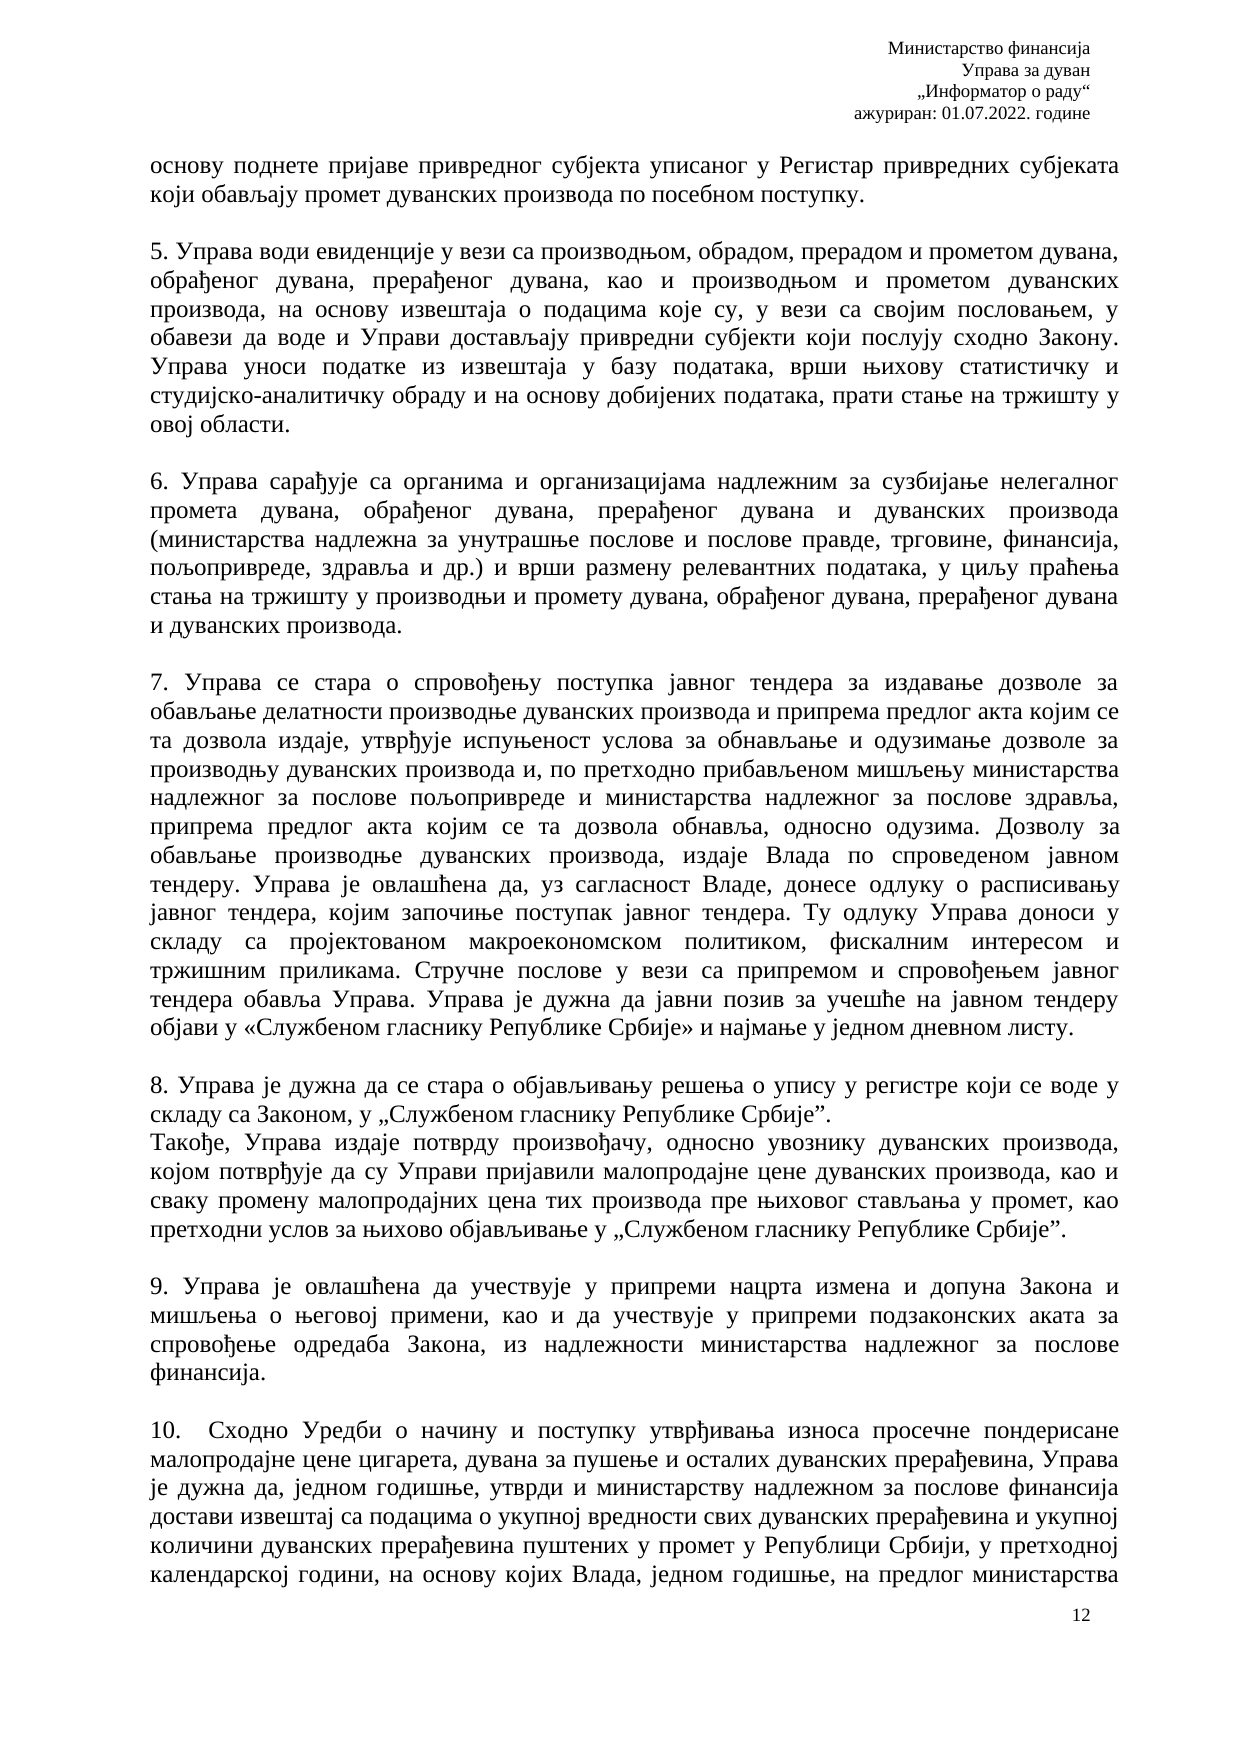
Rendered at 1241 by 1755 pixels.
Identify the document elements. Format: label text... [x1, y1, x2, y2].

text Такође, Управа издаје потврду произвођачу, односно увознику дуванских производа, којом потврђује да су Управи пријавили малопродајне цене дуванских производа, као и сваку промену малопродајних цена тих производа пре њиховог стављања у промет, као претходни услов за њихово објављивање у „Службеном гласнику Републике Србије”. [150, 1127, 1120, 1242]
text 8. Управа је дужна да се стара о објављивању решења о упису у регистре који се воде у складу са Законом, у „Службеном гласнику Републике Србије”. [150, 1070, 1120, 1127]
text 7. Управа се стара о спровођењу поступка јавног тендера за издавање дозволе за обављање делатности производње дуванских производа и припрема предлог акта којим се та дозвола издаје, утврђује испуњеност услова за обнављање и одузимање дозволе за производњу дуванских производа и, по претходно прибављеном мишљењу министарства надлежног за послове пољопривреде и министарства надлежног за послове здравља, припрема предлог акта којим се та дозвола обнавља, односно одузима. Дозволу за обављање производње дуванских производа, издаје Влада по спроведеном јавном тендеру. Управа је овлашћена да, уз сагласност Владе, донесе одлуку о расписивању јавног тендера, којим започиње поступак јавног тендера. Ту одлуку Управа доноси у складу са пројектованом макроекономском политиком, фискалним интересом и тржишним приликама. Стручне послове у вези са припремом и спровођењем јавног тендера обавља Управа. Управа је дужна да јавни позив за учешће на јавном тендеру објави у «Службеном гласнику Републике Србије» и најмање у једном дневном листу. [150, 667, 1120, 1041]
text 6. Управа сарађује са органима и организацијама надлежним за сузбијање нелегалног промета дувана, обрађеног дувана, прерађеног дувана и дуванских производа (министарства надлежна за унутрашње послове и послове правде, трговине, финансија, пољопривреде, здравља и др.) и врши размену релевантних података, у циљу праћења стања на тржишту у производњи и промету дувана, обрађеног дувана, прерађеног дувана и дуванских производа. [150, 466, 1120, 639]
text основу поднете пријаве привредног субјекта уписаног у Регистар привредних субјеката који обављају промет дуванских производа по посебном поступку. [150, 150, 1120, 207]
text 9. Управа је овлашћена да учествује у припреми нацрта измена и допуна Закона и мишљења о његовој примени, као и да учествује у припреми подзаконских аката за спровођење одредаба Закона, из надлежности министарства надлежног за послове финансија. [150, 1271, 1120, 1386]
text 5. Управа води евиденције у вези са производњом, обрадом, прерадом и прометом дувана, обрађеног дувана, прерађеног дувана, као и производњом и прометом дуванских производа, на основу извештаја о подацима које су, у вези са својим пословањем, у обавези да воде и Управи достављају привредни субјекти који послују сходно Закону. Управа уноси податке из извештаја у базу података, врши њихову статистичку и студијско-аналитичку обраду и на основу добијених података, прати стање на тржишту у овој области. [150, 236, 1120, 437]
text 10. Сходно Уредби о начину и поступку утврђивања износа просечне пондерисане малопродајне цене цигарета, дувана за пушење и осталих дуванских прерађевина, Управа је дужна да, једном годишње, утврди и министарству надлежном за послове финансија достави извештај са подацима о укупној вредности свих дуванских прерађевина и укупној количини дуванских прерађевина пуштених у промет у Републици Србији, у претходној календарској години, на основу којих Влада, једном годишње, на предлог министарства [150, 1415, 1120, 1587]
